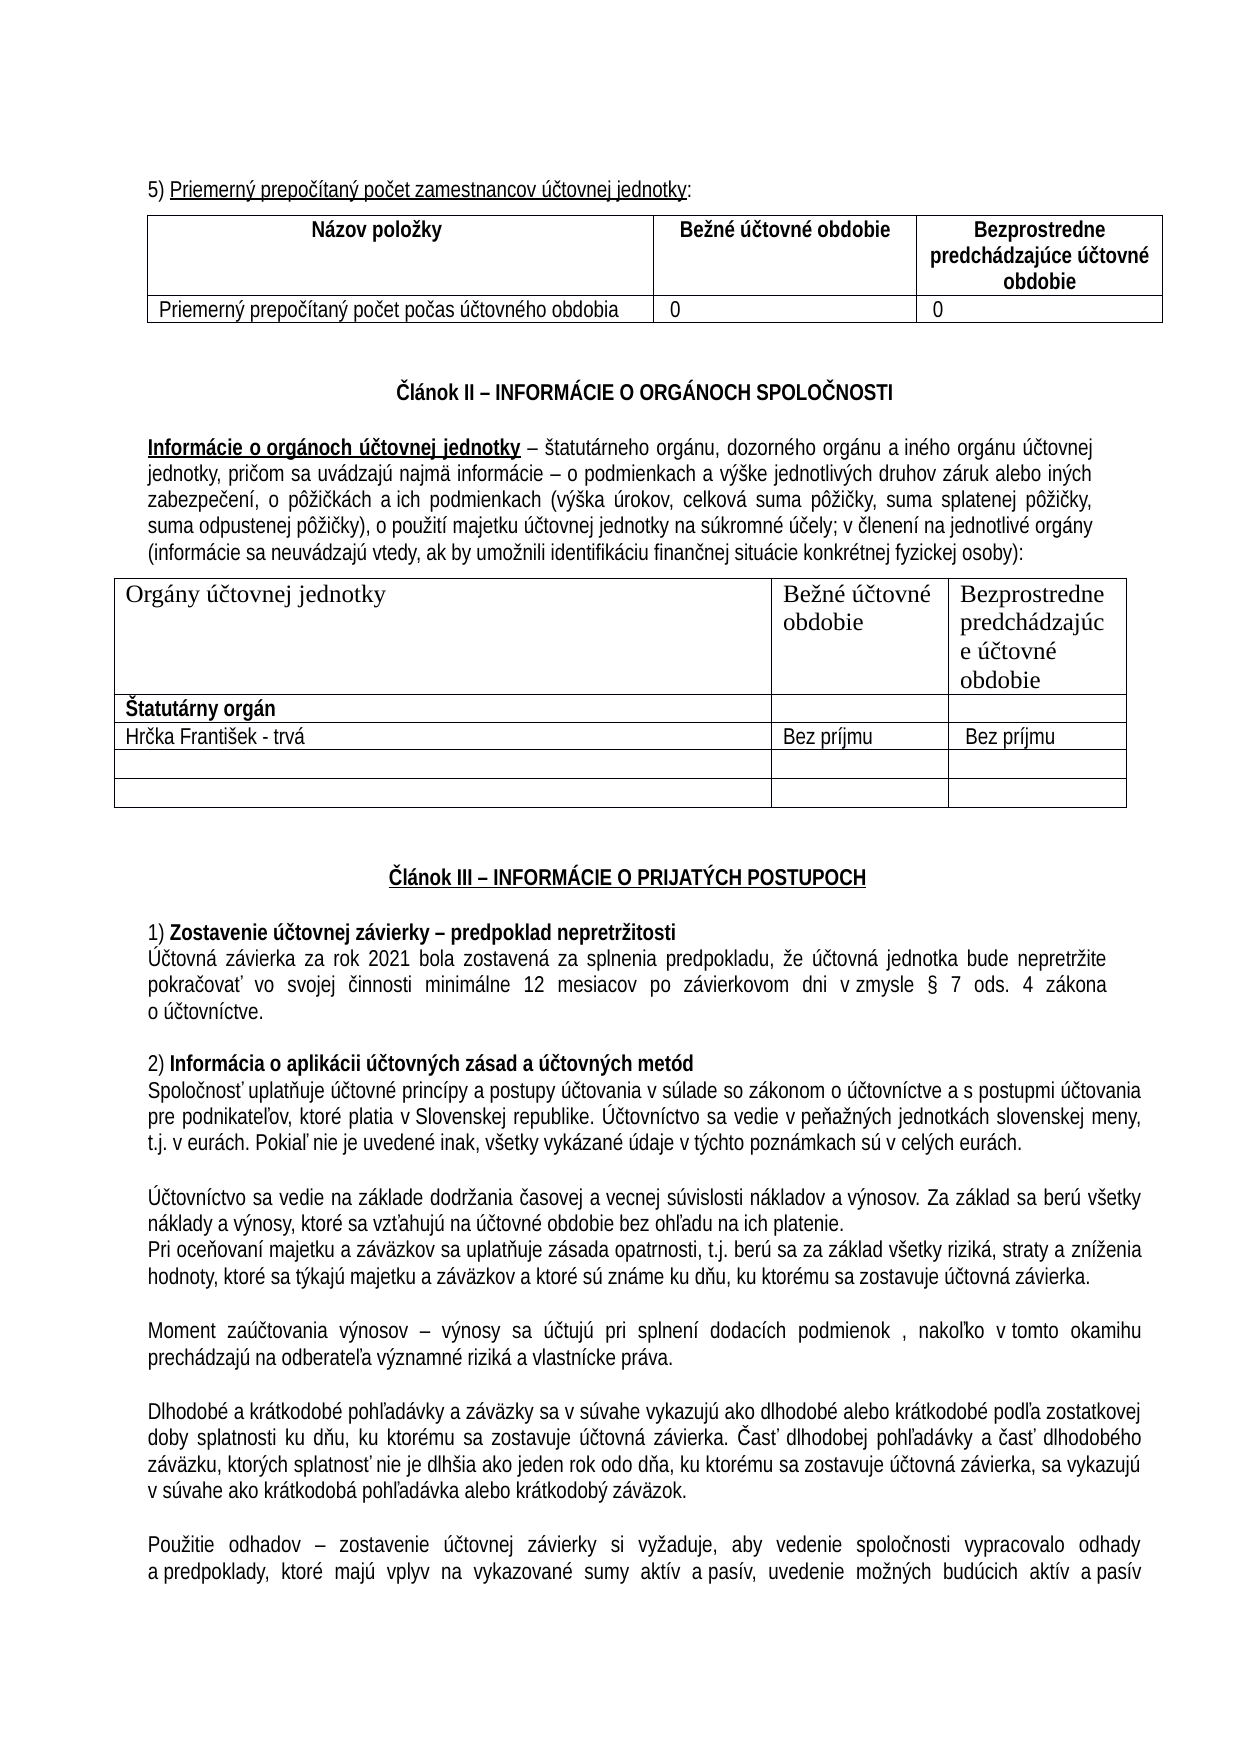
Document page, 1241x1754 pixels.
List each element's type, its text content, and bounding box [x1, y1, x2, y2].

table_header Bezprostredne predchádzajúce účtovné obdobie [917, 216, 1162, 294]
table_cell 0 [917, 296, 1162, 322]
table_cell [949, 750, 1126, 778]
table_cell Štatutárny orgán [115, 695, 771, 722]
text 2) Informácia o aplikácii účtovných zásad a účtovných metód [148, 1050, 1107, 1077]
text Článok III – INFORMÁCIE O PRIJATÝCH POSTUPOCH [148, 864, 1107, 891]
text Účtovníctvo sa vedie na základe dodržania časovej a vecnej súvislosti nákladov a výnosov. Za základ sa berú všetky náklady a výnosy, ktoré sa vzťahujú na účtovné obdobie bez ohľadu na ich platenie. [148, 1184, 1141, 1236]
table_cell [772, 695, 948, 722]
table_cell [115, 779, 771, 807]
text Použitie odhadov – zostavenie účtovnej závierky si vyžaduje, aby vedenie spoločnosti vypracovalo odhady a predpoklady, ktoré majú vplyv na vykazované sumy aktív a pasív, uvedenie možných budúcich aktív a pasív [148, 1531, 1141, 1584]
text Účtovná závierka za rok 2021 bola zostavená za splnenia predpokladu, že účtovná jednotka bude nepretržite pokračovať vo svojej činnosti minimálne 12 mesiacov po závierkovom dni v zmysle § 7 ods. 4 zákona o účtovníctve. [148, 945, 1107, 1024]
table_header Orgány účtovnej jednotky [115, 579, 771, 694]
table_cell Bez príjmu [949, 723, 1126, 749]
table_cell 0 [654, 296, 916, 322]
table_cell Hrčka František - trvá [115, 723, 771, 749]
text Dlhodobé a krátkodobé pohľadávky a záväzky sa v súvahe vykazujú ako dlhodobé alebo krátkodobé podľa zostatkovej doby splatnosti ku dňu, ku ktorému sa zostavuje účtovná závierka. Časť dlhodobej pohľadávky a časť dlhodobého záväzku, ktorých splatnosť nie je dlhšia ako jeden rok odo dňa, ku ktorému sa zostavuje účtovná závierka, sa vykazujú v súvahe ako krátkodobá pohľadávka alebo krátkodobý záväzok. [148, 1398, 1141, 1503]
table_header Bezprostredne predchádzajúce účtovné obdobie [949, 579, 1126, 694]
table_cell [772, 779, 948, 807]
text Pri oceňovaní majetku a záväzkov sa uplatňuje zásada opatrnosti, t.j. berú sa za základ všetky riziká, straty a zníženia hodnoty, ktoré sa týkajú majetku a záväzkov a ktoré sú známe ku dňu, ku ktorému sa zostavuje účtovná závierka. [148, 1236, 1141, 1289]
text Spoločnosť uplatňuje účtovné princípy a postupy účtovania v súlade so zákonom o účtovníctve a s postupmi účtovania pre podnikateľov, ktoré platia v Slovenskej republike. Účtovníctvo sa vedie v peňažných jednotkách slovenskej meny, t.j. v eurách. Pokiaľ nie je uvedené inak, všetky vykázané údaje v týchto poznámkach sú v celých eurách. [148, 1077, 1141, 1156]
text 1) Zostavenie účtovnej závierky – predpoklad nepretržitosti [148, 918, 1107, 945]
table_header Bežné účtovné obdobie [654, 216, 916, 294]
table_cell [949, 695, 1126, 722]
table_header Názov položky [148, 216, 653, 294]
text Informácie o orgánoch účtovnej jednotky – štatutárneho orgánu, dozorného orgánu a iného orgánu účtovnej jednotky, pričom sa uvádzajú najmä informácie – o podmienkach a výške jednotlivých druhov záruk alebo iných zabezpečení, o pôžičkách a ich podmienkach (výška úrokov, celková suma pôžičky, suma splatenej pôžičky, suma odpustenej pôžičky), o použití majetku účtovnej jednotky na súkromné účely; v členení na jednotlivé orgány (informácie sa neuvádzajú vtedy, ak by umožnili identifikáciu finančnej situácie konkrétnej fyzickej osoby): [148, 433, 1093, 565]
text Moment zaúčtovania výnosov – výnosy sa účtujú pri splnení dodacích podmienok , nakoľko v tomto okamihu prechádzajú na odberateľa významné riziká a vlastnícke práva. [148, 1317, 1141, 1370]
table_cell [115, 750, 771, 778]
text 5) Priemerný prepočítaný počet zamestnancov účtovnej jednotky: [148, 176, 1093, 202]
table_header Bežné účtovné obdobie [772, 579, 948, 694]
table_cell [949, 779, 1126, 807]
table_cell Priemerný prepočítaný počet počas účtovného obdobia [148, 296, 653, 322]
table_cell [772, 750, 948, 778]
table_cell Bez príjmu [772, 723, 948, 749]
text Článok II – INFORMÁCIE O ORGÁNOCH SPOLOČNOSTI [148, 379, 1141, 405]
